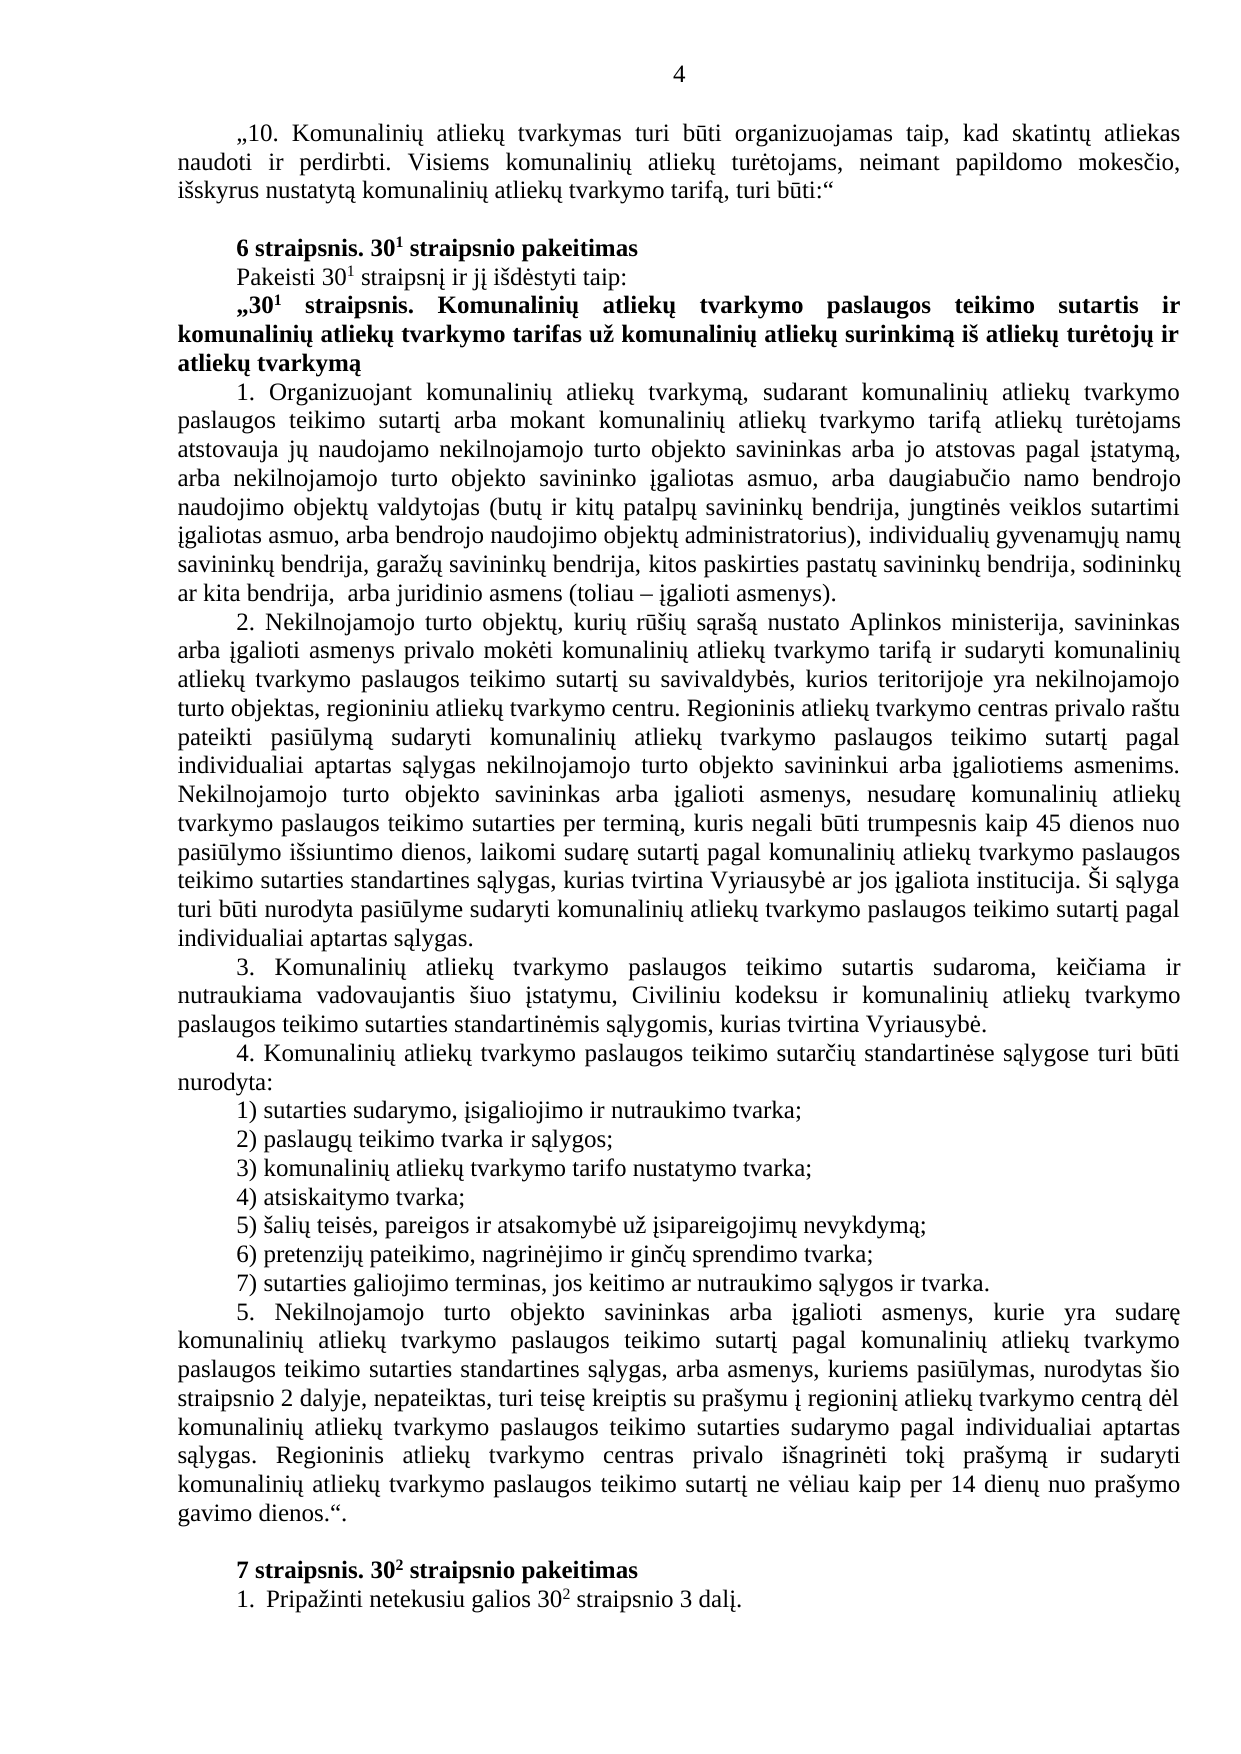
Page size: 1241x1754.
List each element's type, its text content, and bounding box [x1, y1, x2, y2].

text „301 straipsnis. Komunalinių atliekų tvarkymo paslaugos teikimo sutartis ir komunalinių atliekų tvarkymo tarifas už komunalinių atliekų surinkimą iš atliekų turėtojų ir atliekų tvarkymą [177, 291, 1181, 377]
text 1. Pripažinti netekusiu galios 302 straipsnio 3 dalį. [177, 1584, 1181, 1613]
text 4. Komunalinių atliekų tvarkymo paslaugos teikimo sutarčių standartinėse sąlygose turi būti nurodyta: [177, 1038, 1181, 1096]
text 1) sutarties sudarymo, įsigaliojimo ir nutraukimo tvarka; [177, 1096, 1181, 1124]
text Pakeisti 301 straipsnį ir jį išdėstyti taip: [177, 262, 1181, 291]
text 3) komunalinių atliekų tvarkymo tarifo nustatymo tvarka; [177, 1153, 1181, 1182]
text 5. Nekilnojamojo turto objekto savininkas arba įgalioti asmenys, kurie yra sudarę komunalinių atliekų tvarkymo paslaugos teikimo sutartį pagal komunalinių atliekų tvarkymo paslaugos teikimo sutarties standartines sąlygas, arba asmenys, kuriems pasiūlymas, nurodytas šio straipsnio 2 dalyje, nepateiktas, turi teisę kreiptis su prašymu į regioninį atliekų tvarkymo centrą dėl komunalinių atliekų tvarkymo paslaugos teikimo sutarties sudarymo pagal individualiai aptartas sąlygas. Regioninis atliekų tvarkymo centras privalo išnagrinėti tokį prašymą ir sudaryti komunalinių atliekų tvarkymo paslaugos teikimo sutartį ne vėliau kaip per 14 dienų nuo prašymo gavimo dienos.“. [177, 1297, 1181, 1527]
text 7 straipsnis. 302 straipsnio pakeitimas [177, 1556, 1181, 1584]
text 2. Nekilnojamojo turto objektų, kurių rūšių sąrašą nustato Aplinkos ministerija, savininkas arba įgalioti asmenys privalo mokėti komunalinių atliekų tvarkymo tarifą ir sudaryti komunalinių atliekų tvarkymo paslaugos teikimo sutartį su savivaldybės, kurios teritorijoje yra nekilnojamojo turto objektas, regioniniu atliekų tvarkymo centru. Regioninis atliekų tvarkymo centras privalo raštu pateikti pasiūlymą sudaryti komunalinių atliekų tvarkymo paslaugos teikimo sutartį pagal individualiai aptartas sąlygas nekilnojamojo turto objekto savininkui arba įgaliotiems asmenims. Nekilnojamojo turto objekto savininkas arba įgalioti asmenys, nesudarę komunalinių atliekų tvarkymo paslaugos teikimo sutarties per terminą, kuris negali būti trumpesnis kaip 45 dienos nuo pasiūlymo išsiuntimo dienos, laikomi sudarę sutartį pagal komunalinių atliekų tvarkymo paslaugos teikimo sutarties standartines sąlygas, kurias tvirtina Vyriausybė ar jos įgaliota institucija. Ši sąlyga turi būti nurodyta pasiūlyme sudaryti komunalinių atliekų tvarkymo paslaugos teikimo sutartį pagal individualiai aptartas sąlygas. [177, 607, 1181, 952]
text 5) šalių teisės, pareigos ir atsakomybė už įsipareigojimų nevykdymą; [177, 1211, 1181, 1239]
text 6 straipsnis. 301 straipsnio pakeitimas [177, 233, 1181, 262]
text „10. Komunalinių atliekų tvarkymas turi būti organizuojamas taip, kad skatintų atliekas naudoti ir perdirbti. Visiems komunalinių atliekų turėtojams, neimant papildomo mokesčio, išskyrus nustatytą komunalinių atliekų tvarkymo tarifą, turi būti:“ [177, 118, 1181, 204]
text 6) pretenzijų pateikimo, nagrinėjimo ir ginčų sprendimo tvarka; [177, 1239, 1181, 1268]
text 4) atsiskaitymo tvarka; [177, 1182, 1181, 1211]
text 1. Organizuojant komunalinių atliekų tvarkymą, sudarant komunalinių atliekų tvarkymo paslaugos teikimo sutartį arba mokant komunalinių atliekų tvarkymo tarifą atliekų turėtojams atstovauja jų naudojamo nekilnojamojo turto objekto savininkas arba jo atstovas pagal įstatymą, arba nekilnojamojo turto objekto savininko įgaliotas asmuo, arba daugiabučio namo bendrojo naudojimo objektų valdytojas (butų ir kitų patalpų savininkų bendrija, jungtinės veiklos sutartimi įgaliotas asmuo, arba bendrojo naudojimo objektų administratorius), individualių gyvenamųjų namų savininkų bendrija, garažų savininkų bendrija, kitos paskirties pastatų savininkų bendrija, sodininkų ar kita bendrija, arba juridinio asmens (toliau – įgalioti asmenys). [177, 377, 1181, 607]
text 2) paslaugų teikimo tvarka ir sąlygos; [177, 1124, 1181, 1153]
text 7) sutarties galiojimo terminas, jos keitimo ar nutraukimo sąlygos ir tvarka. [177, 1268, 1181, 1297]
text 3. Komunalinių atliekų tvarkymo paslaugos teikimo sutartis sudaroma, keičiama ir nutraukiama vadovaujantis šiuo įstatymu, Civiliniu kodeksu ir komunalinių atliekų tvarkymo paslaugos teikimo sutarties standartinėmis sąlygomis, kurias tvirtina Vyriausybė. [177, 952, 1181, 1038]
